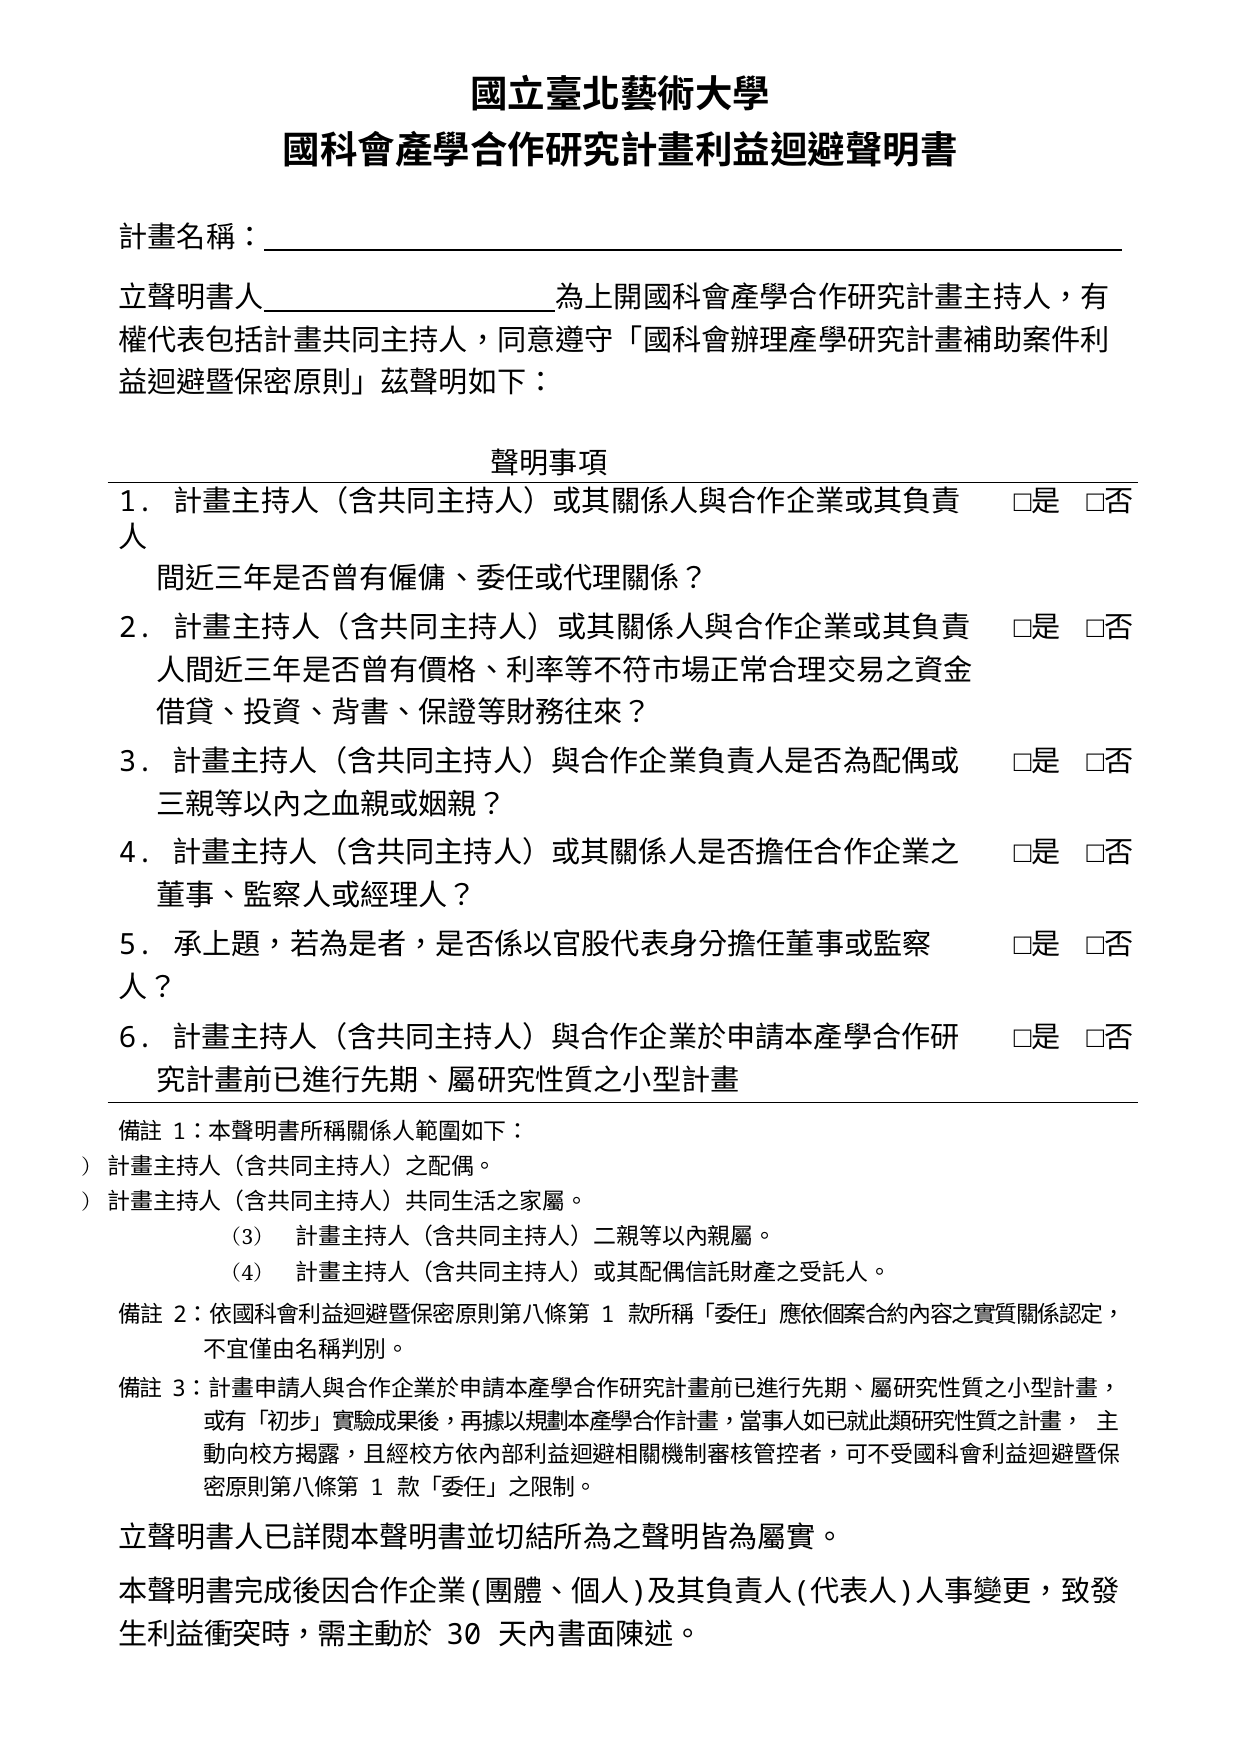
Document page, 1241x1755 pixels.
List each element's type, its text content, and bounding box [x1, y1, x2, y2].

table_cell □否 [1067, 914, 1137, 1005]
text 計畫名稱： [96, 213, 1145, 256]
table_cell 1. 計畫主持人（含共同主持人）或其關係人與合作企業或其負責人 間近三年是否曾有僱傭、委任或代理關係？ [108, 483, 987, 597]
table_cell 5. 承上題，若為是者，是否係以官股代表身分擔任董事或監察人？ [108, 914, 987, 1005]
table_cell □是 [987, 823, 1067, 914]
table_cell □是 [987, 483, 1067, 597]
subtitle 國立臺北藝術大學 [96, 69, 1144, 118]
table_cell □否 [1067, 823, 1137, 914]
table_cell 6. 計畫主持人（含共同主持人）與合作企業於申請本產學合作研 究計畫前已進行先期、屬研究性質之小型計畫 [108, 1005, 987, 1102]
table_cell 備註 1：本聲明書所稱關係人範圍如下： 計畫主持人（含共同主持人）之配偶。 計畫主持人（含共同主持人）共同生活之家屬。 計畫主持人（含共同主持人）二親等以內親屬。 計畫主持人（含共同主持人）或其配偶信託財產之受託人。 備註 2：依國科會利益迴避暨保密原則第八條第 1 款所稱「委任」應依個案合約內容之實質關係認定， 不宜僅由名稱判別。 備註 3：計畫申請人與合作企業於申請本產學合作研究計畫前已進行先期、屬研究性質之小型計畫， 或有「初步」實驗成果後，再據以規劃本產學合作計畫，當事人如已就此類研究性質之計畫， 主動向校方揭露，且經校方依內部利益迴避相關機制審核管控者，可不受國科會利益迴避暨保密原則第八條第 1 款「委任」之限制。 [108, 1103, 1137, 1502]
table_cell □是 [987, 1005, 1067, 1102]
table_cell □否 [1067, 483, 1137, 597]
table_header [987, 448, 1137, 482]
text 立聲明書人已詳閱本聲明書並切結所為之聲明皆為屬實。 [118, 1514, 1149, 1556]
text 立聲明書人 為上開國科會產學合作研究計畫主持人，有權代表包括計畫共同主持人，同意遵守「國科會辦理產學研究計畫補助案件利益迴避暨保密原則」茲聲明如下： [118, 274, 1110, 401]
table_cell 3. 計畫主持人（含共同主持人）與合作企業負責人是否為配偶或三親等以內之血親或姻親？ [108, 731, 987, 823]
table_cell □否 [1067, 597, 1137, 731]
table_cell □否 [1067, 1005, 1137, 1102]
table_cell □否 [1067, 731, 1137, 823]
subtitle 國科會產學合作研究計畫利益迴避聲明書 [96, 118, 1144, 175]
table_cell 2. 計畫主持人（含共同主持人）或其關係人與合作企業或其負責人間近三年是否曾有價格、利率等不符市場正常合理交易之資金借貸、投資、背書、保證等財務往來？ [108, 597, 987, 731]
table_cell □是 [987, 597, 1067, 731]
table_cell □是 [987, 914, 1067, 1005]
table_cell □是 [987, 731, 1067, 823]
table_cell 4. 計畫主持人（含共同主持人）或其關係人是否擔任合作企業之董事、監察人或經理人？ [108, 823, 987, 914]
table_header 聲明事項 [108, 448, 987, 482]
text 本聲明書完成後因合作企業(團體、個人)及其負責人(代表人)人事變更，致發生利益衝突時，需主動於 30 天內書面陳述。 [118, 1568, 1123, 1653]
